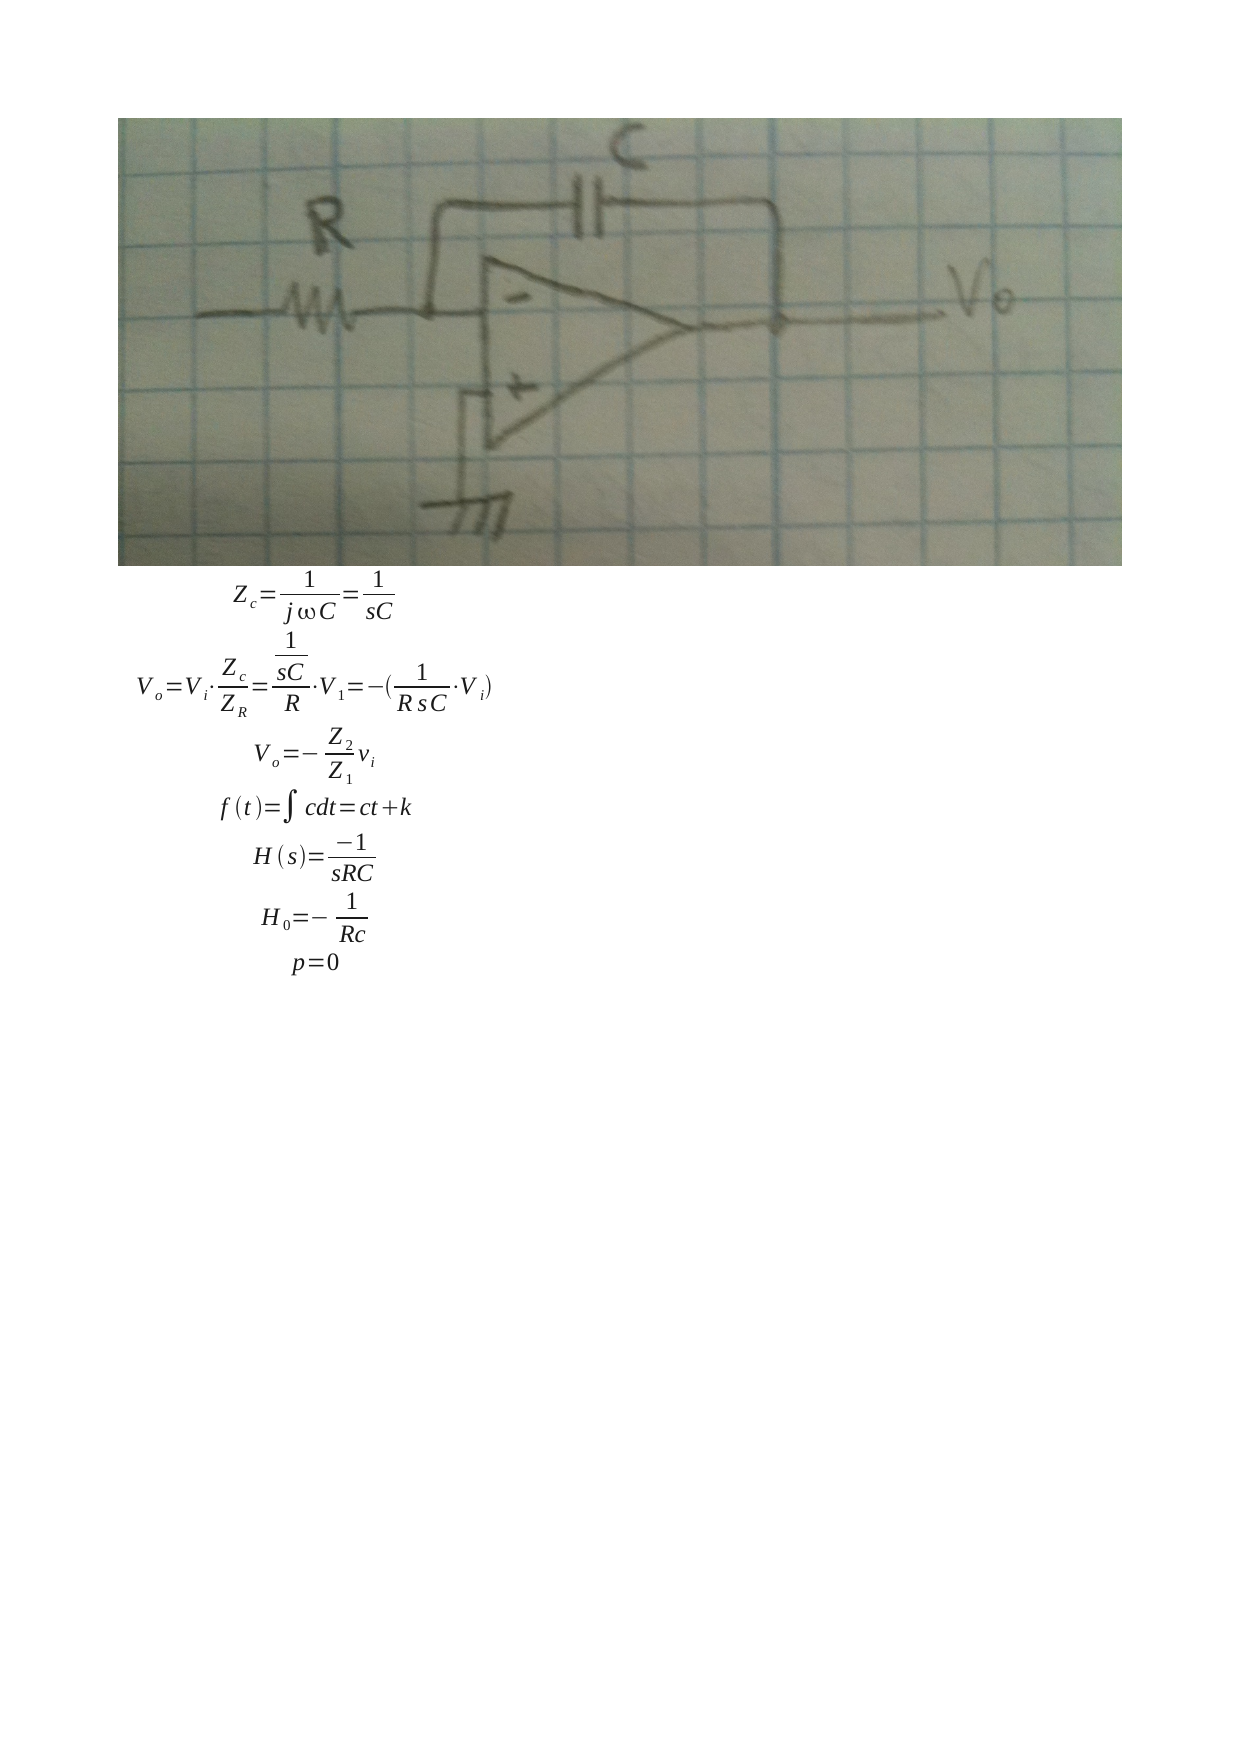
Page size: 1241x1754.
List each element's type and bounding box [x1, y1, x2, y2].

picture [118, 118, 1122, 566]
